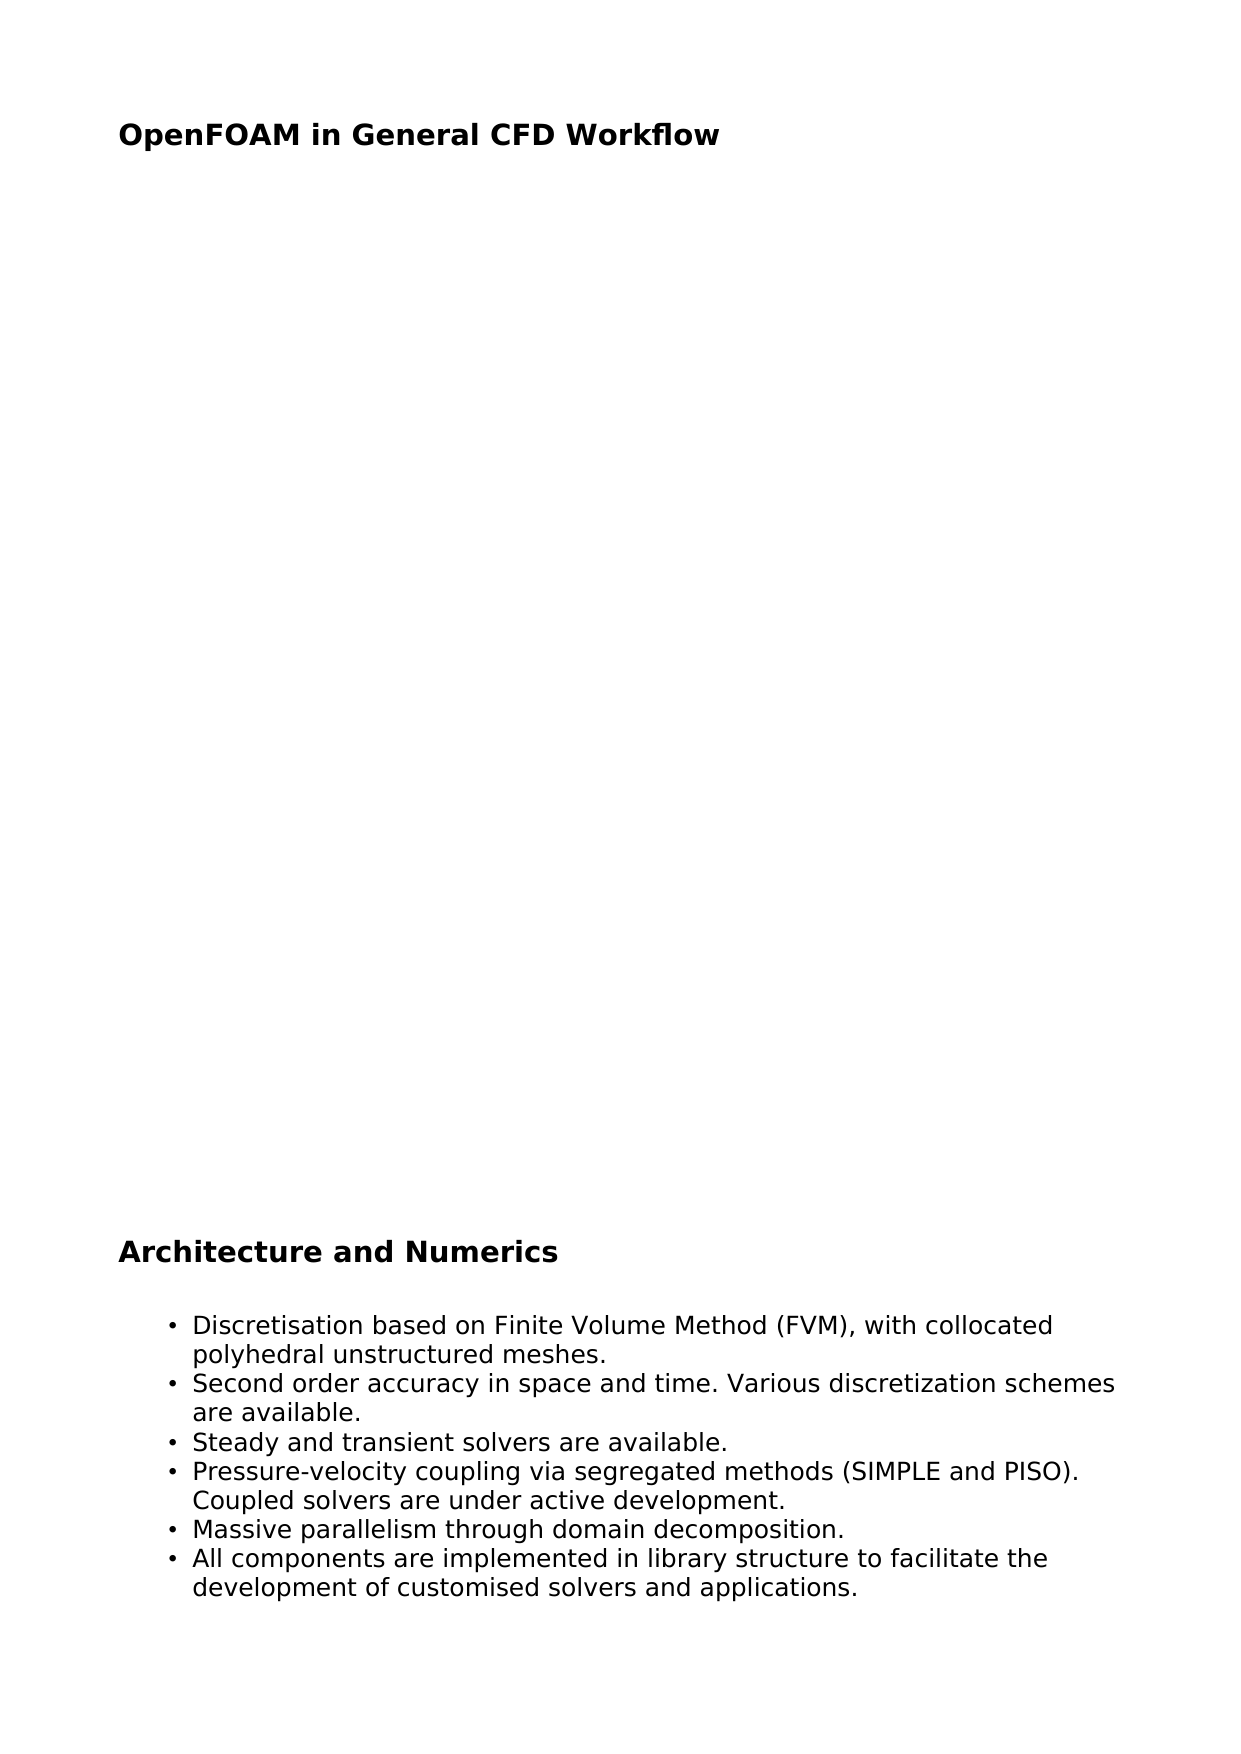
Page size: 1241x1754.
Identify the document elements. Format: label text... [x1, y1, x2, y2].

list Steady and transient solvers are available. [177, 1428, 1122, 1457]
list Discretisation based on Finite Volume Method (FVM), with collocated polyhedral unstructured meshes. [177, 1311, 1122, 1369]
list Massive parallelism through domain decomposition. [177, 1515, 1122, 1544]
subtitle Architecture and Numerics [118, 1235, 1122, 1269]
list All components are implemented in library structure to facilitate the development of customised solvers and applications. [177, 1544, 1122, 1603]
list Second order accuracy in space and time. Various discretization schemes are available. [177, 1369, 1122, 1428]
list Pressure-velocity coupling via segregated methods (SIMPLE and PISO). Coupled solvers are under active development. [177, 1457, 1122, 1515]
subtitle OpenFOAM in General CFD Workflow [118, 118, 1122, 152]
